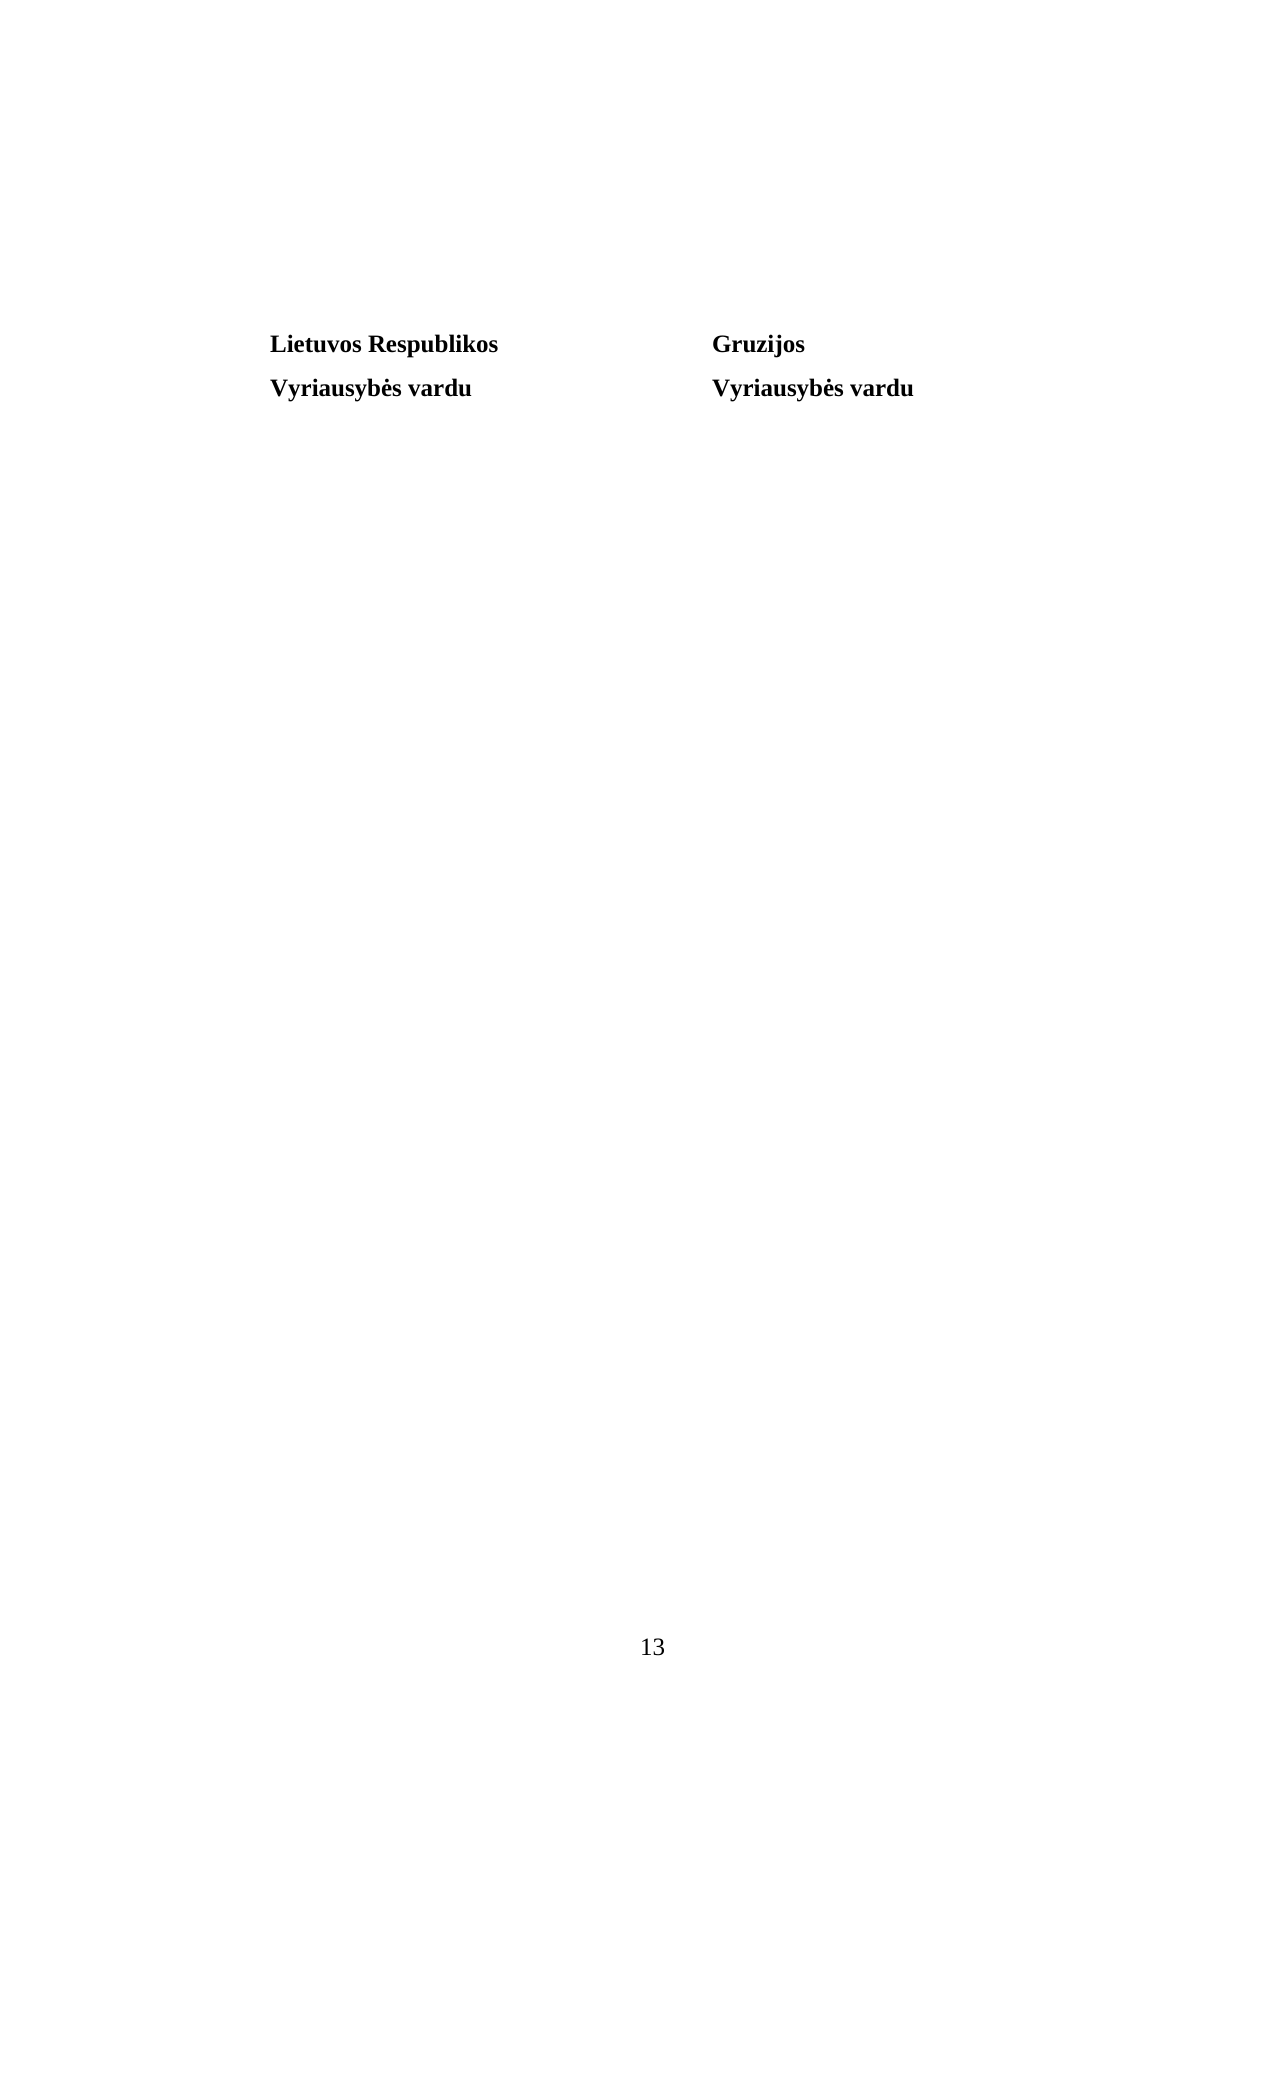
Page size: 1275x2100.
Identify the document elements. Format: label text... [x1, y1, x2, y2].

text Vyriausybės vardu Vyriausybės vardu [195, 373, 1109, 401]
text Lietuvos Respublikos Gruzijos [195, 329, 1109, 358]
